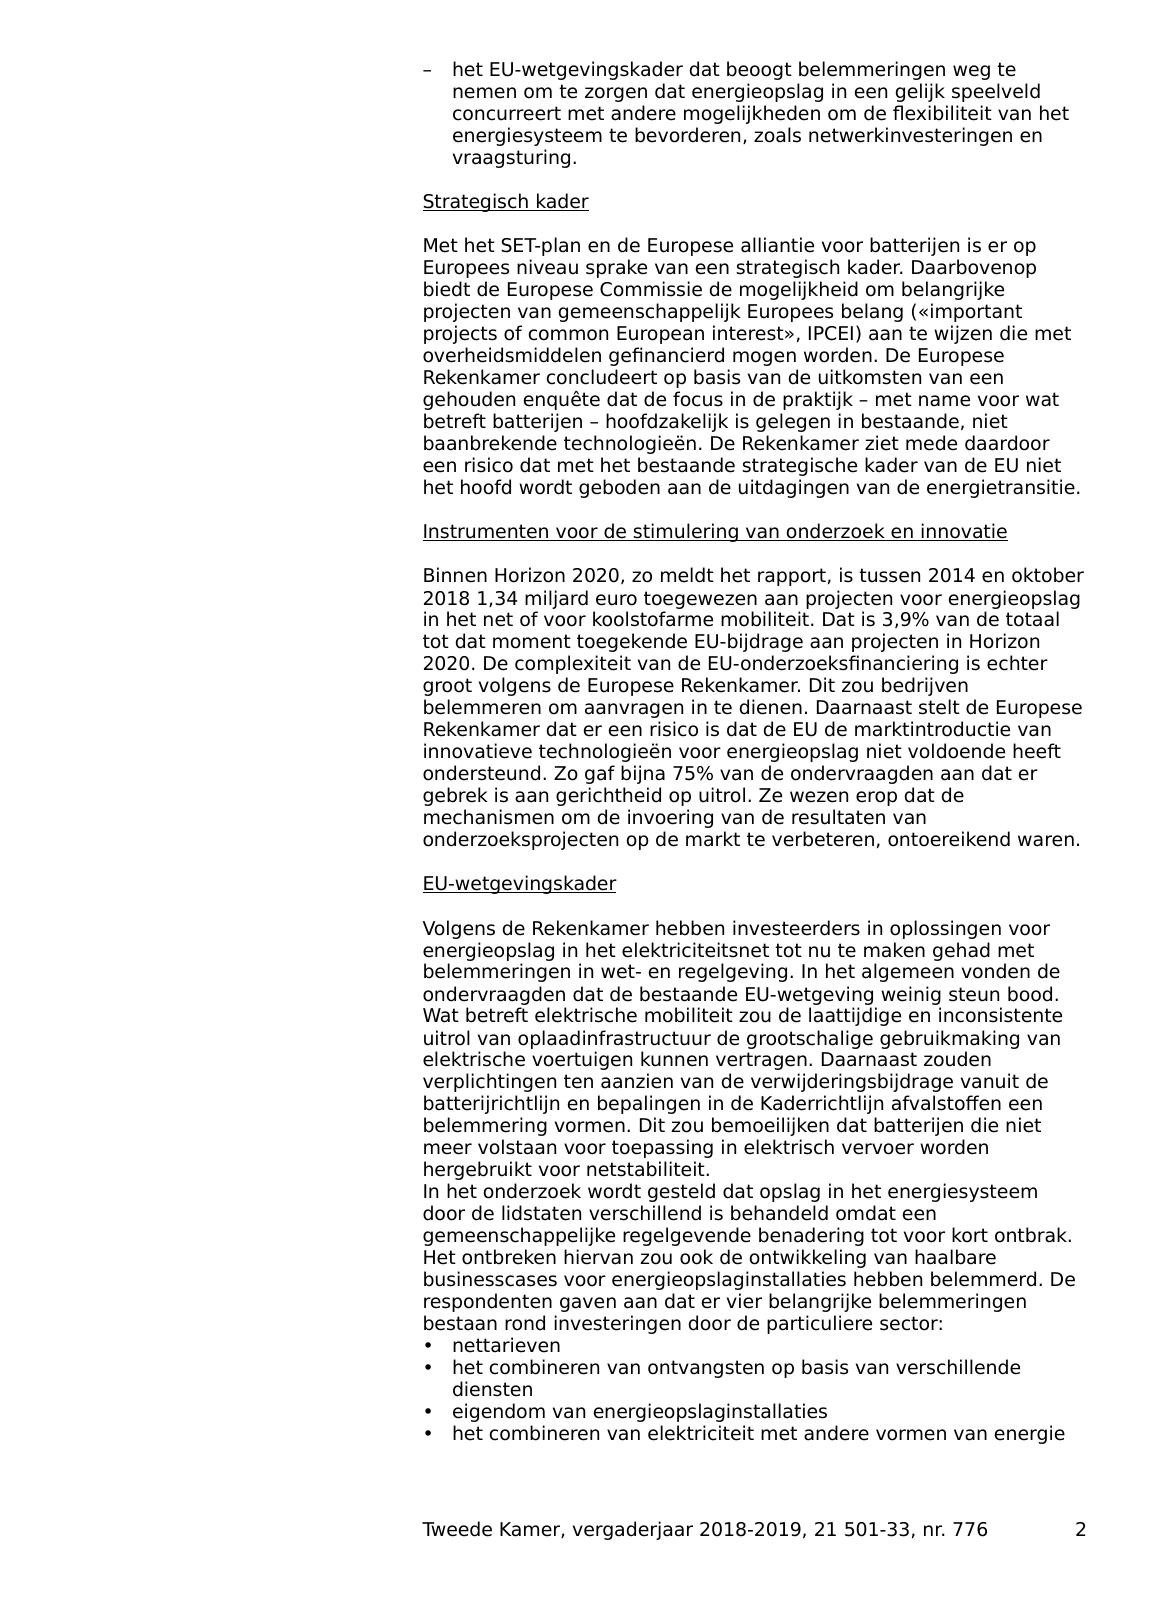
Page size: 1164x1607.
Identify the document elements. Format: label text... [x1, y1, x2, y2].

subtitle EU-wetgevingskader [422, 873, 1087, 895]
text • nettarieven [422, 1335, 1087, 1357]
text Met het SET-plan en de Europese alliantie voor batterijen is er op Europees niveau sprake van een strategisch kader. Daarbovenop biedt de Europese Commissie de mogelijkheid om belangrijke projecten van gemeenschappelijk Europees belang («important projects of common European interest», IPCEI) aan te wijzen die met overheidsmiddelen gefinancierd mogen worden. De Europese Rekenkamer concludeert op basis van de uitkomsten van een gehouden enquête dat de focus in de praktijk – met name voor wat betreft batterijen – hoofdzakelijk is gelegen in bestaande, niet baanbrekende technologieën. De Rekenkamer ziet mede daardoor een risico dat met het bestaande strategische kader van de EU niet het hoofd wordt geboden aan de uitdagingen van de energietransitie. [422, 235, 1087, 499]
text In het onderzoek wordt gesteld dat opslag in het energiesysteem door de lidstaten verschillend is behandeld omdat een gemeenschappelijke regelgevende benadering tot voor kort ontbrak. Het ontbreken hiervan zou ook de ontwikkeling van haalbare businesscases voor energieopslaginstallaties hebben belemmerd. De respondenten gaven aan dat er vier belangrijke belemmeringen bestaan rond investeringen door de particuliere sector: [422, 1181, 1087, 1335]
text • eigendom van energieopslaginstallaties [422, 1401, 1087, 1423]
subtitle Strategisch kader [422, 191, 1087, 213]
text Volgens de Rekenkamer hebben investeerders in oplossingen voor energieopslag in het elektriciteitsnet tot nu te maken gehad met belemmeringen in wet- en regelgeving. In het algemeen vonden de ondervraagden dat de bestaande EU-wetgeving weinig steun bood. Wat betreft elektrische mobiliteit zou de laattijdige en inconsistente uitrol van oplaadinfrastructuur de grootschalige gebruikmaking van elektrische voertuigen kunnen vertragen. Daarnaast zouden verplichtingen ten aanzien van de verwijderingsbijdrage vanuit de batterijrichtlijn en bepalingen in de Kaderrichtlijn afvalstoffen een belemmering vormen. Dit zou bemoeilijken dat batterijen die niet meer volstaan voor toepassing in elektrisch vervoer worden hergebruikt voor netstabiliteit. [422, 917, 1087, 1181]
text • het combineren van elektriciteit met andere vormen van energie [422, 1423, 1087, 1445]
subtitle Instrumenten voor de stimulering van onderzoek en innovatie [422, 521, 1087, 543]
text • het combineren van ontvangsten op basis van verschillende diensten [422, 1357, 1087, 1401]
text Binnen Horizon 2020, zo meldt het rapport, is tussen 2014 en oktober 2018 1,34 miljard euro toegewezen aan projecten voor energieopslag in het net of voor koolstofarme mobiliteit. Dat is 3,9% van de totaal tot dat moment toegekende EU-bijdrage aan projecten in Horizon 2020. De complexiteit van de EU-onderzoeksfinanciering is echter groot volgens de Europese Rekenkamer. Dit zou bedrijven belemmeren om aanvragen in te dienen. Daarnaast stelt de Europese Rekenkamer dat er een risico is dat de EU de marktintroductie van innovatieve technologieën voor energieopslag niet voldoende heeft ondersteund. Zo gaf bijna 75% van de ondervraagden aan dat er gebrek is aan gerichtheid op uitrol. Ze wezen erop dat de mechanismen om de invoering van de resultaten van onderzoeksprojecten op de markt te verbeteren, ontoereikend waren. [422, 565, 1087, 851]
text – het EU-wetgevingskader dat beoogt belemmeringen weg te nemen om te zorgen dat energieopslag in een gelijk speelveld concurreert met andere mogelijkheden om de flexibiliteit van het energiesysteem te bevorderen, zoals netwerkinvesteringen en vraagsturing. [422, 59, 1087, 169]
